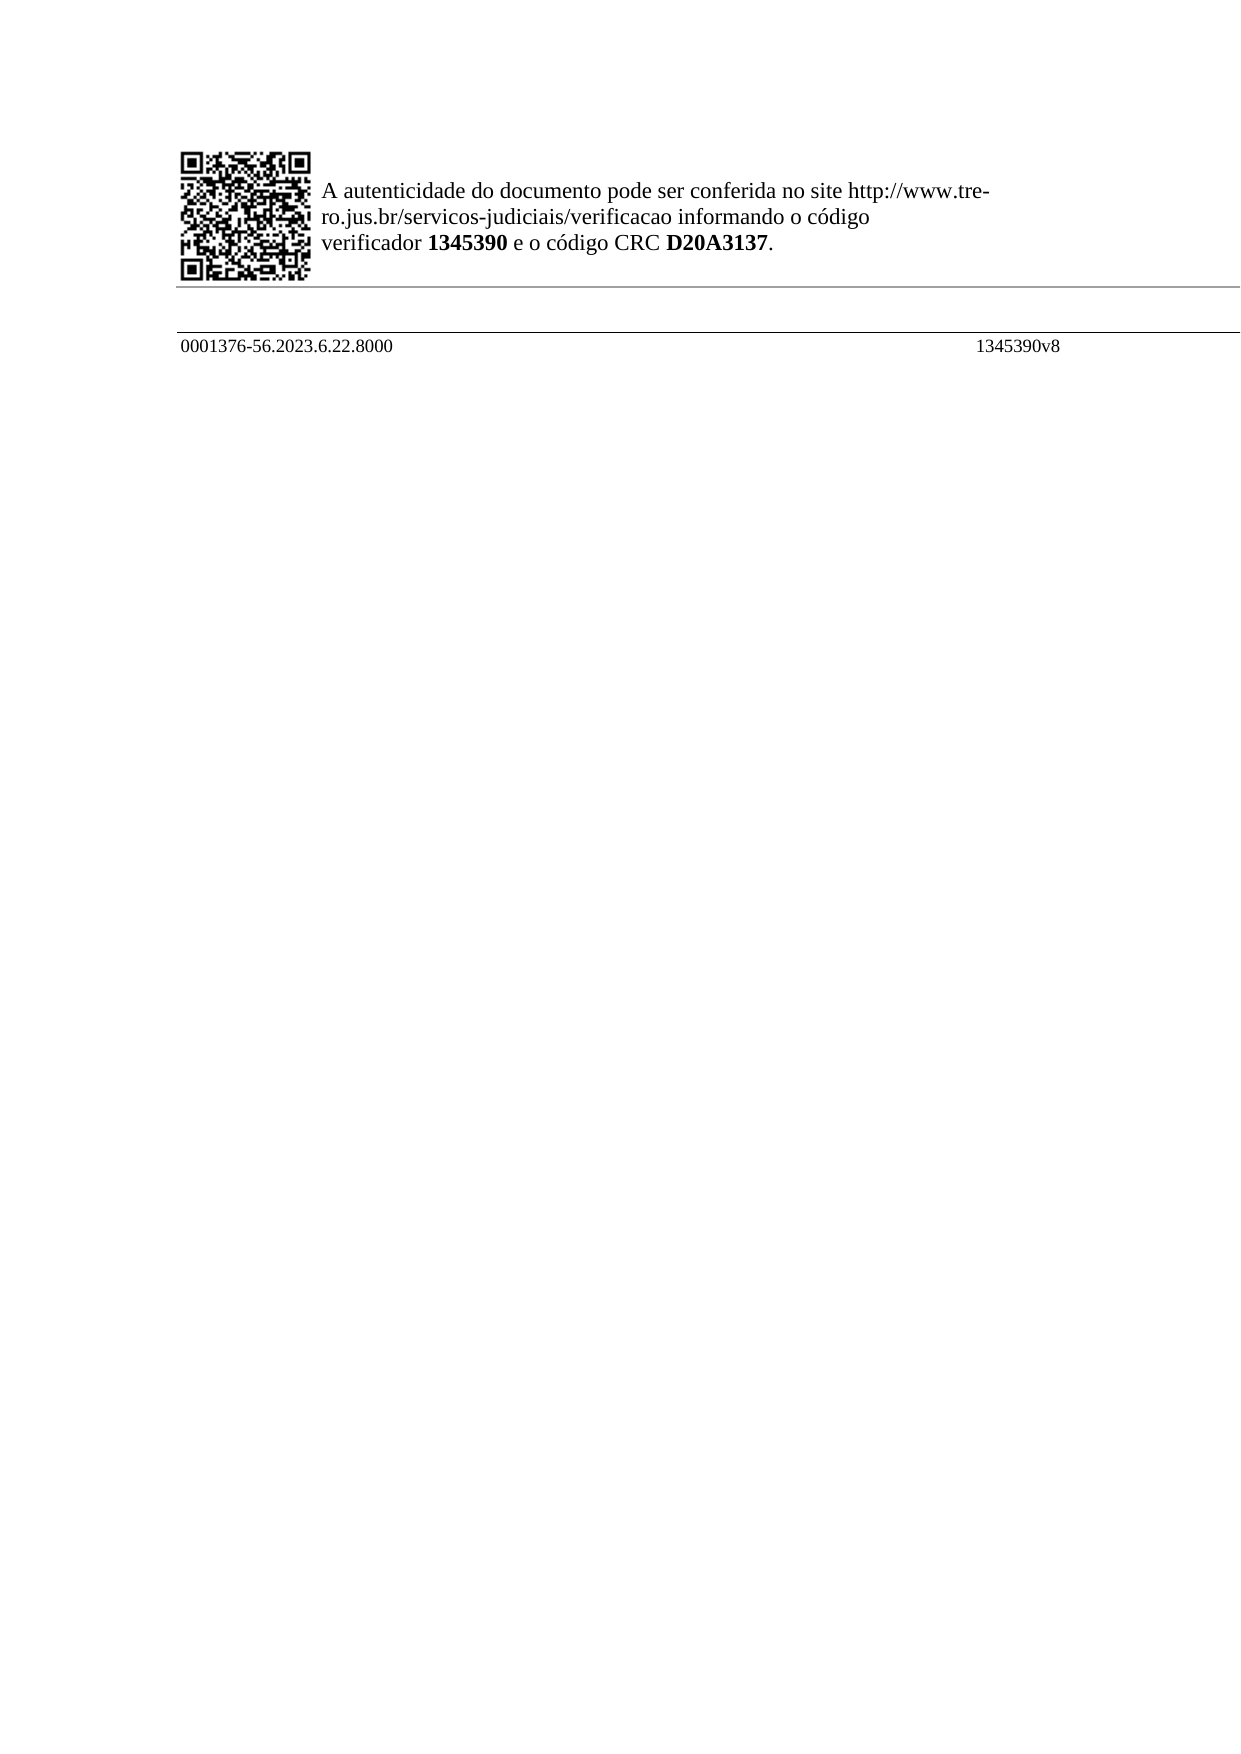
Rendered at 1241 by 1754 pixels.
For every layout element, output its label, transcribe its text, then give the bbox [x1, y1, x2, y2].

table_header 0001376-56.2023.6.22.8000 [177, 333, 620, 360]
table_header [177, 148, 319, 285]
table_header A autenticidade do documento pode ser conferida no site http://www.tre-ro.jus.br/servicos-judiciais/verificacao informando o código verificador 1345390 e o código CRC D20A3137. [319, 148, 1063, 285]
table_header 1345390v8 [620, 333, 1063, 360]
